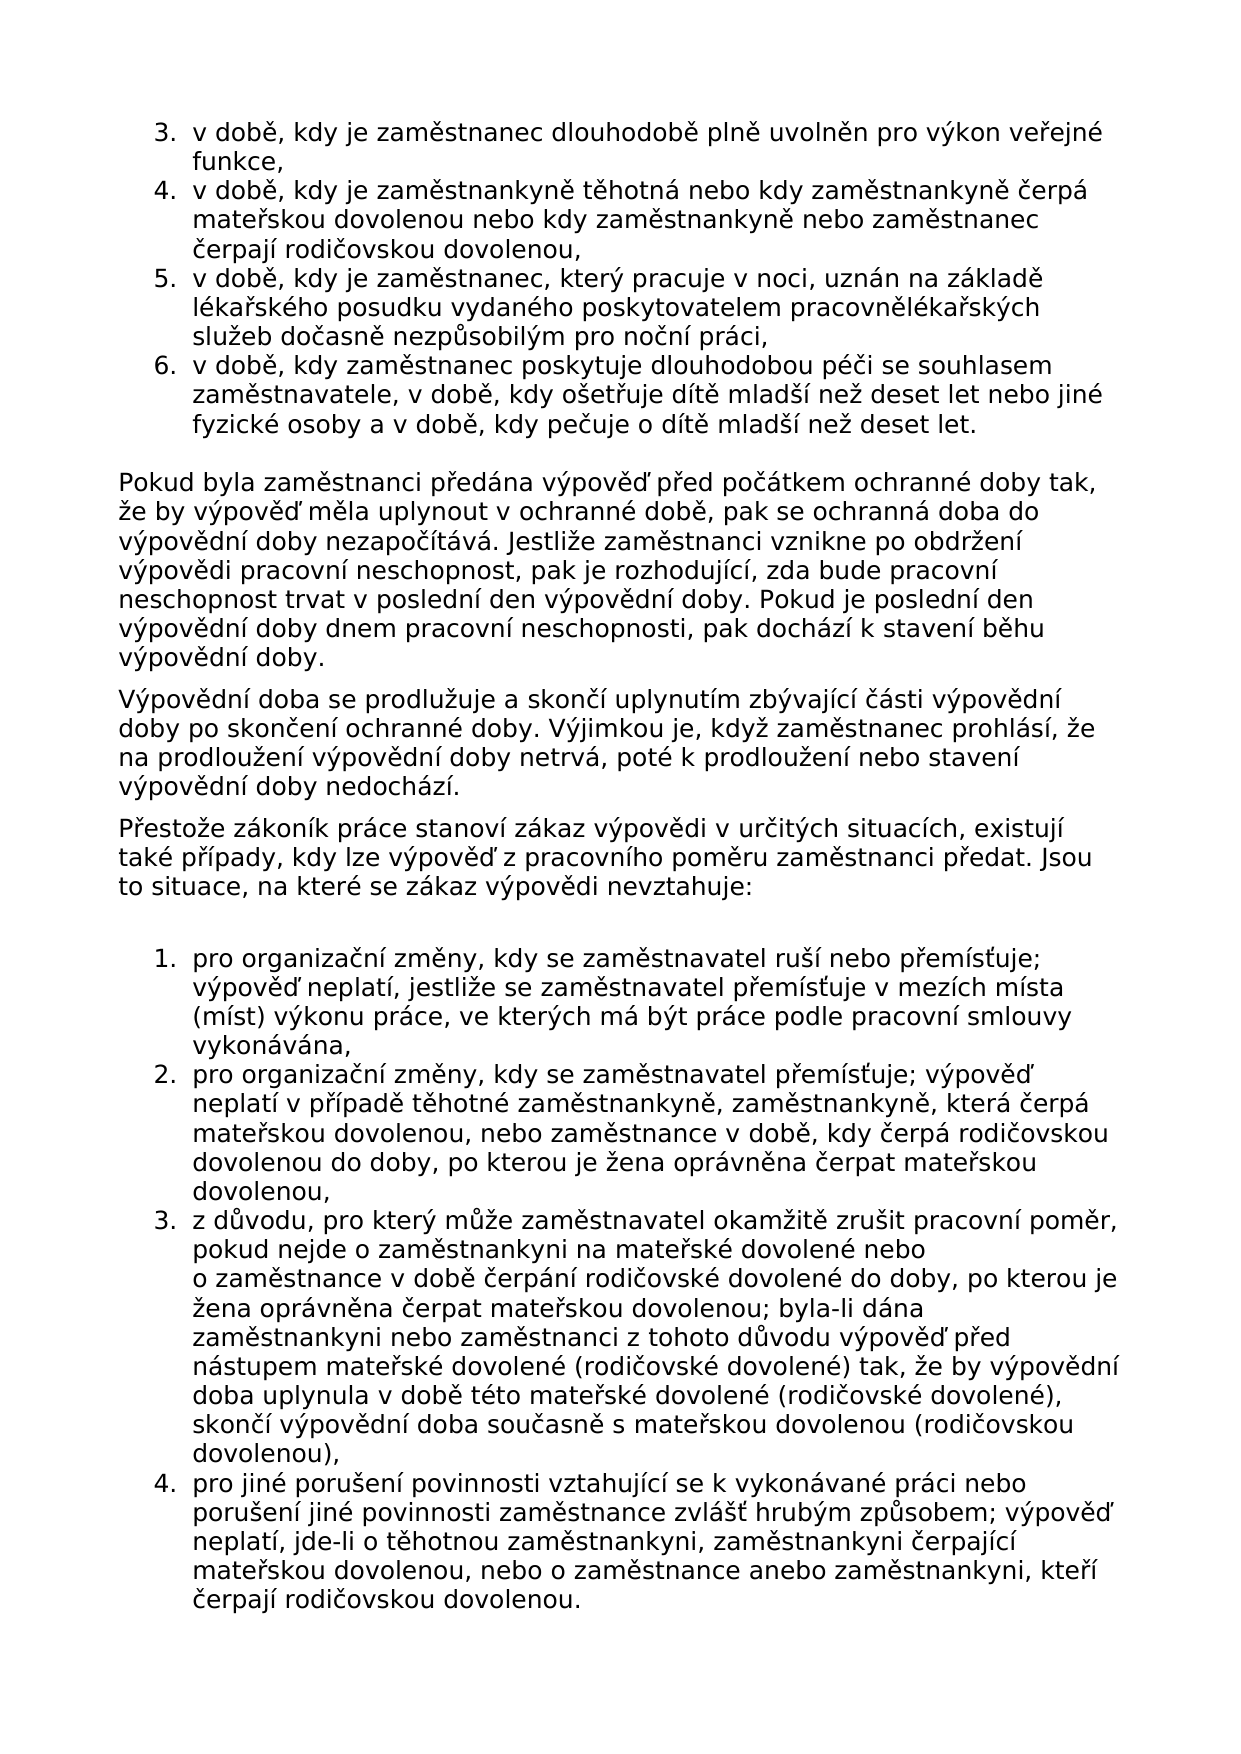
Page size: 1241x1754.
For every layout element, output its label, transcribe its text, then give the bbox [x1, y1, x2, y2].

list v době, kdy je zaměstnanec dlouhodobě plně uvolněn pro výkon veřejné funkce, [177, 118, 1122, 176]
list pro organizační změny, kdy se zaměstnavatel ruší nebo přemísťuje; výpověď neplatí, jestliže se zaměstnavatel přemísťuje v mezích místa (míst) výkonu práce, ve kterých má být práce podle pracovní smlouvy vykonávána, [177, 944, 1122, 1060]
list v době, kdy je zaměstnankyně těhotná nebo kdy zaměstnankyně čerpá mateřskou dovolenou nebo kdy zaměstnankyně nebo zaměstnanec čerpají rodičovskou dovolenou, [177, 176, 1122, 264]
list v době, kdy je zaměstnanec, který pracuje v noci, uznán na základě lékařského posudku vydaného poskytovatelem pracovnělékařských služeb dočasně nezpůsobilým pro noční práci, [177, 264, 1122, 351]
list v době, kdy zaměstnanec poskytuje dlouhodobou péči se souhlasem zaměstnavatele, v době, kdy ošetřuje dítě mladší než deset let nebo jiné fyzické osoby a v době, kdy pečuje o dítě mladší než deset let. [177, 351, 1122, 439]
text Pokud byla zaměstnanci předána výpověď před počátkem ochranné doby tak, že by výpověď měla uplynout v ochranné době, pak se ochranná doba do výpovědní doby nezapočítává. Jestliže zaměstnanci vznikne po obdržení výpovědi pracovní neschopnost, pak je rozhodující, zda bude pracovní neschopnost trvat v poslední den výpovědní doby. Pokud je poslední den výpovědní doby dnem pracovní neschopnosti, pak dochází k stavení běhu výpovědní doby. [118, 468, 1122, 673]
text Výpovědní doba se prodlužuje a skončí uplynutím zbývající části výpovědní doby po skončení ochranné doby. Výjimkou je, když zaměstnanec prohlásí, že na prodloužení výpovědní doby netrvá, poté k prodloužení nebo stavení výpovědní doby nedochází. [118, 685, 1122, 802]
list z důvodu, pro který může zaměstnavatel okamžitě zrušit pracovní poměr, pokud nejde o zaměstnankyni na mateřské dovolené nebo o zaměstnance v době čerpání rodičovské dovolené do doby, po kterou je žena oprávněna čerpat mateřskou dovolenou; byla-li dána zaměstnankyni nebo zaměstnanci z tohoto důvodu výpověď před nástupem mateřské dovolené (rodičovské dovolené) tak, že by výpovědní doba uplynula v době této mateřské dovolené (rodičovské dovolené), skončí výpovědní doba současně s mateřskou dovolenou (rodičovskou dovolenou), [177, 1206, 1122, 1469]
list pro jiné porušení povinnosti vztahující se k vykonávané práci nebo porušení jiné povinnosti zaměstnance zvlášť hrubým způsobem; výpověď neplatí, jde-li o těhotnou zaměstnankyni, zaměstnankyni čerpající mateřskou dovolenou, nebo o zaměstnance anebo zaměstnankyni, kteří čerpají rodičovskou dovolenou. [177, 1469, 1122, 1614]
list pro organizační změny, kdy se zaměstnavatel přemísťuje; výpověď neplatí v případě těhotné zaměstnankyně, zaměstnankyně, která čerpá mateřskou dovolenou, nebo zaměstnance v době, kdy čerpá rodičovskou dovolenou do doby, po kterou je žena oprávněna čerpat mateřskou dovolenou, [177, 1060, 1122, 1206]
text Přestože zákoník práce stanoví zákaz výpovědi v určitých situacích, existují také případy, kdy lze výpověď z pracovního poměru zaměstnanci předat. Jsou to situace, na které se zákaz výpovědi nevztahuje: [118, 814, 1122, 902]
